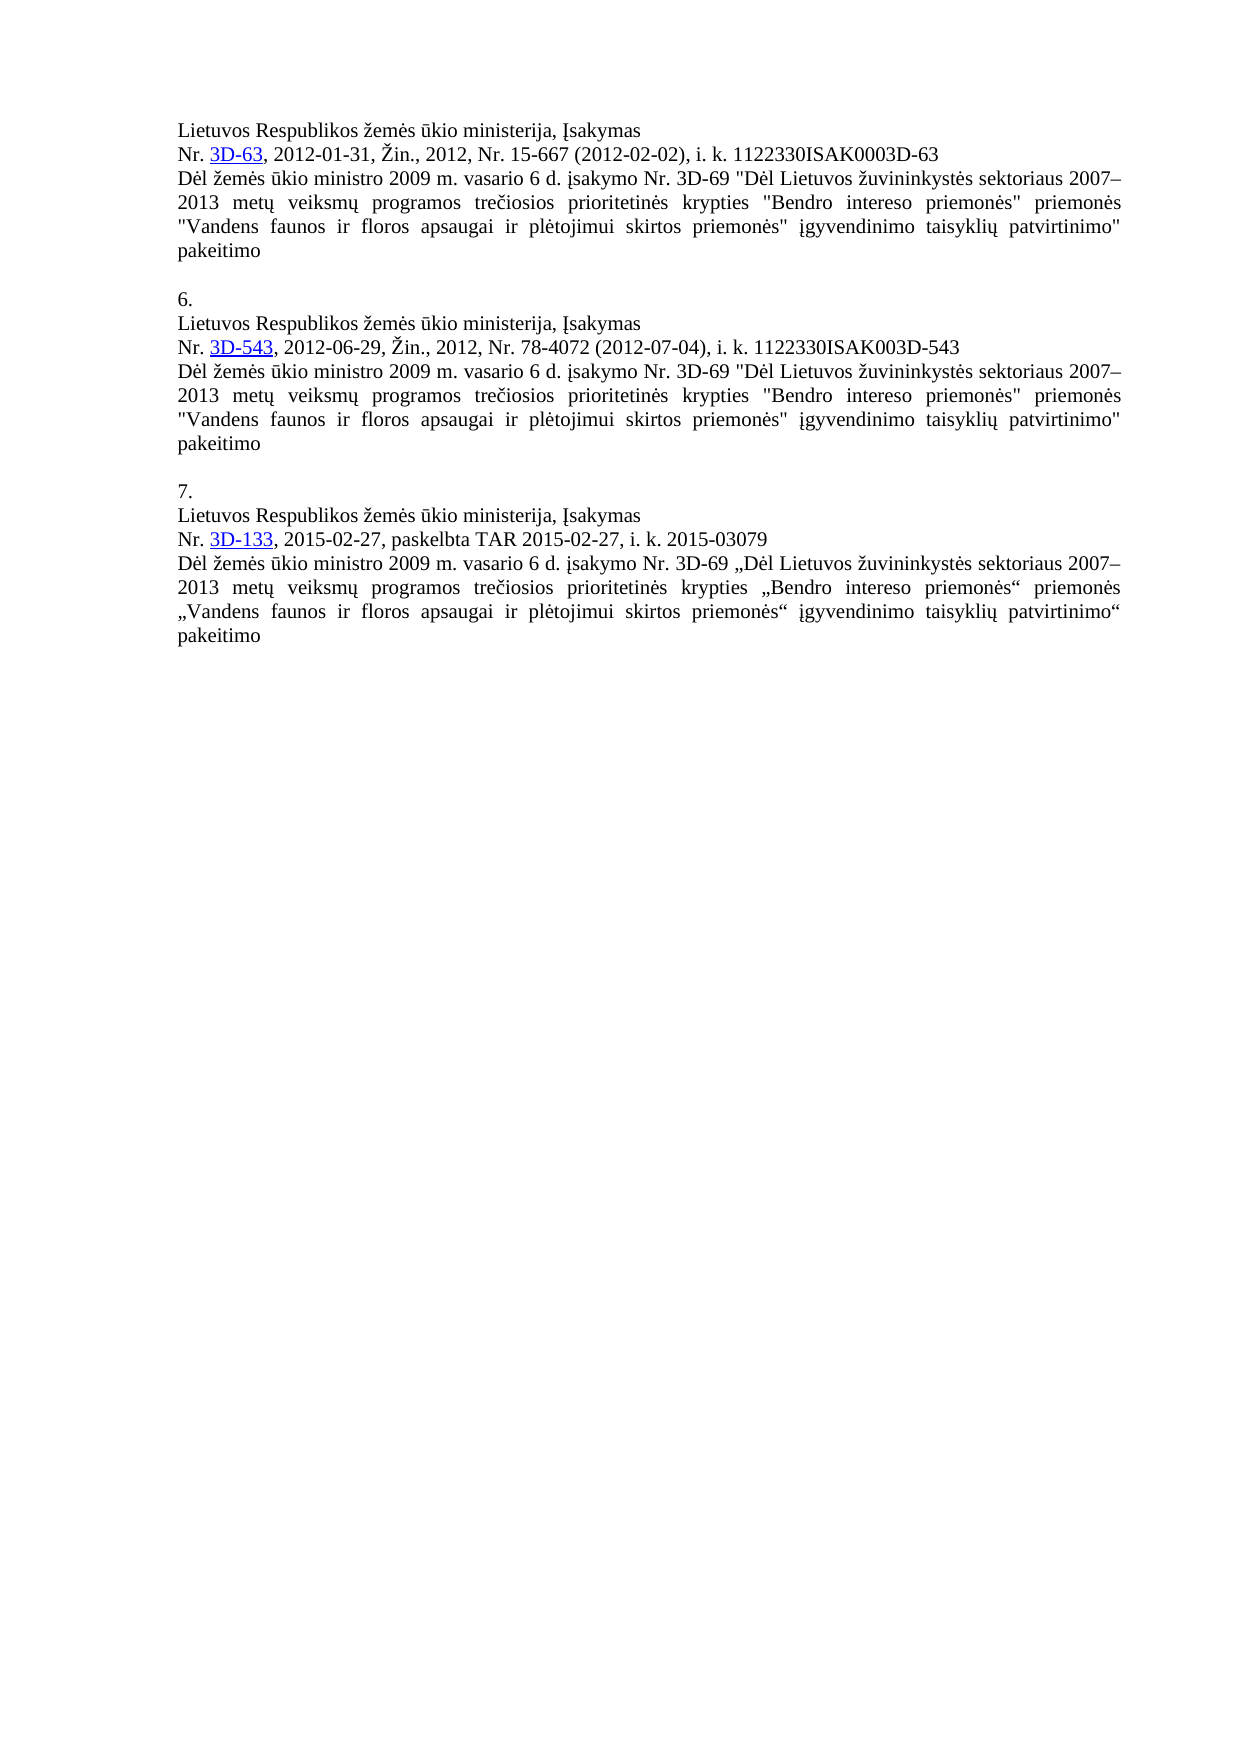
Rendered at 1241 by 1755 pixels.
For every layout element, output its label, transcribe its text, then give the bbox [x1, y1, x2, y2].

text Lietuvos Respublikos žemės ūkio ministerija, Įsakymas [177, 118, 1122, 142]
text Nr. 3D-63, 2012-01-31, Žin., 2012, Nr. 15-667 (2012-02-02), i. k. 1122330ISAK0003D-63 [177, 142, 1122, 166]
text Lietuvos Respublikos žemės ūkio ministerija, Įsakymas [177, 311, 1122, 335]
text Dėl žemės ūkio ministro 2009 m. vasario 6 d. įsakymo Nr. 3D-69 "Dėl Lietuvos žuvininkystės sektoriaus 2007–2013 metų veiksmų programos trečiosios prioritetinės krypties "Bendro intereso priemonės" priemonės "Vandens faunos ir floros apsaugai ir plėtojimui skirtos priemonės" įgyvendinimo taisyklių patvirtinimo" pakeitimo [177, 166, 1122, 262]
text Lietuvos Respublikos žemės ūkio ministerija, Įsakymas [177, 503, 1122, 527]
text Dėl žemės ūkio ministro 2009 m. vasario 6 d. įsakymo Nr. 3D-69 „Dėl Lietuvos žuvininkystės sektoriaus 2007–2013 metų veiksmų programos trečiosios prioritetinės krypties „Bendro intereso priemonės“ priemonės „Vandens faunos ir floros apsaugai ir plėtojimui skirtos priemonės“ įgyvendinimo taisyklių patvirtinimo“ pakeitimo [177, 551, 1122, 647]
text Nr. 3D-543, 2012-06-29, Žin., 2012, Nr. 78-4072 (2012-07-04), i. k. 1122330ISAK003D-543 [177, 335, 1122, 359]
text Dėl žemės ūkio ministro 2009 m. vasario 6 d. įsakymo Nr. 3D-69 "Dėl Lietuvos žuvininkystės sektoriaus 2007–2013 metų veiksmų programos trečiosios prioritetinės krypties "Bendro intereso priemonės" priemonės "Vandens faunos ir floros apsaugai ir plėtojimui skirtos priemonės" įgyvendinimo taisyklių patvirtinimo" pakeitimo [177, 359, 1122, 455]
text 6. [177, 287, 1122, 311]
text 7. [177, 479, 1122, 503]
text Nr. 3D-133, 2015-02-27, paskelbta TAR 2015-02-27, i. k. 2015-03079 [177, 527, 1122, 551]
